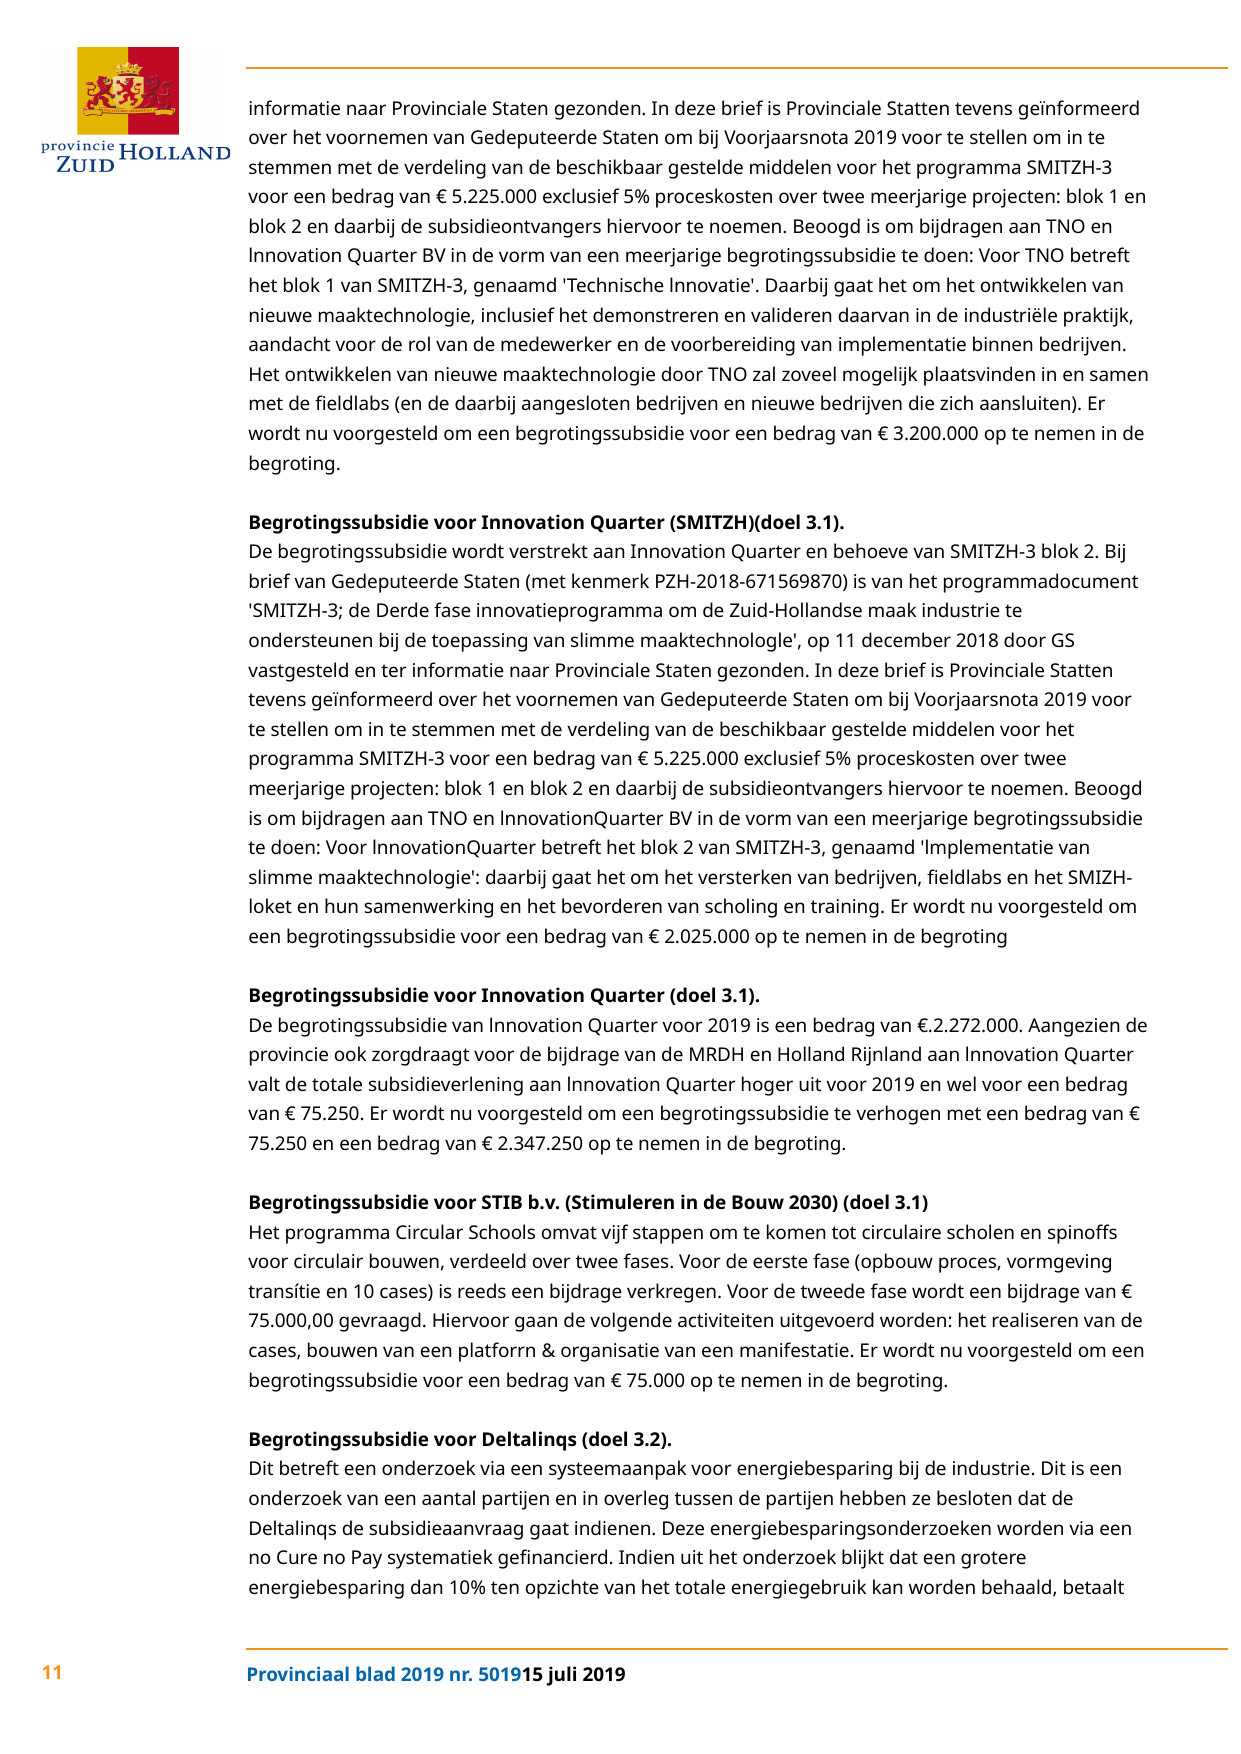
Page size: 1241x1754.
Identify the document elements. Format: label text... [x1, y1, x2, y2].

picture [41, 47, 231, 172]
text Begrotingssubsidie voor Innovation Quarter (doel 3.1). [248, 982, 1152, 1008]
text Begrotingssubsidie voor STIB b.v. (Stimuleren in de Bouw 2030) (doel 3.1) [248, 1189, 1152, 1215]
text Het programma Circular Schools omvat vijf stappen om te komen tot circulaire scholen en spinoffs voor circulair bouwen, verdeeld over twee fases. Voor de eerste fase (opbouw proces, vormgeving transítie en 10 cases) is reeds een bijdrage verkregen. Voor de tweede fase wordt een bijdrage van € 75.000,00 gevraagd. Hiervoor gaan de volgende activiteiten uitgevoerd worden: het realiseren van de cases, bouwen van een platforrn & organisatie van een manifestatie. Er wordt nu voorgesteld om een begrotingssubsidie voor een bedrag van € 75.000 op te nemen in de begroting. [248, 1219, 1152, 1393]
text De begrotingssubsidie wordt verstrekt aan Innovation Quarter en behoeve van SMITZH-3 blok 2. Bij brief van Gedeputeerde Staten (met kenmerk PZH-2018-671569870) is van het programmadocument 'SMITZH-3; de Derde fase innovatieprogramma om de Zuid-Hollandse maak industrie te ondersteunen bij de toepassing van slimme maaktechnologle', op 11 december 2018 door GS vastgesteld en ter informatie naar Provinciale Staten gezonden. In deze brief is Provinciale Statten tevens geïnformeerd over het voornemen van Gedeputeerde Staten om bij Voorjaarsnota 2019 voor te stellen om in te stemmen met de verdeling van de beschikbaar gestelde middelen voor het programma SMITZH-3 voor een bedrag van € 5.225.000 exclusief 5% proceskosten over twee meerjarige projecten: blok 1 en blok 2 en daarbij de subsidieontvangers hiervoor te noemen. Beoogd is om bijdragen aan TNO en lnnovationQuarter BV in de vorm van een meerjarige begrotingssubsidie te doen: Voor lnnovationQuarter betreft het blok 2 van SMITZH-3, genaamd 'lmplementatie van slimme maaktechnologie': daarbij gaat het om het versterken van bedrijven, fieldlabs en het SMIZH-loket en hun samenwerking en het bevorderen van scholing en training. Er wordt nu voorgesteld om een begrotingssubsidie voor een bedrag van € 2.025.000 op te nemen in de begroting [248, 538, 1152, 949]
text De begrotingssubsidie van lnnovation Quarter voor 2019 is een bedrag van €.2.272.000. Aangezien de provincie ook zorgdraagt voor de bijdrage van de MRDH en Holland Rijnland aan lnnovation Quarter valt de totale subsidieverlening aan lnnovation Quarter hoger uit voor 2019 en wel voor een bedrag van € 75.250. Er wordt nu voorgesteld om een begrotingssubsidie te verhogen met een bedrag van € 75.250 en een bedrag van € 2.347.250 op te nemen in de begroting. [248, 1012, 1152, 1156]
text Begrotingssubsidie voor Innovation Quarter (SMITZH)(doel 3.1). [248, 509, 1152, 535]
text informatie naar Provinciale Staten gezonden. In deze brief is Provinciale Statten tevens geïnformeerd over het voornemen van Gedeputeerde Staten om bij Voorjaarsnota 2019 voor te stellen om in te stemmen met de verdeling van de beschikbaar gestelde middelen voor het programma SMITZH-3 voor een bedrag van € 5.225.000 exclusief 5% proceskosten over twee meerjarige projecten: blok 1 en blok 2 en daarbij de subsidieontvangers hiervoor te noemen. Beoogd is om bijdragen aan TNO en lnnovation Quarter BV in de vorm van een meerjarige begrotingssubsidie te doen: Voor TNO betreft het blok 1 van SMITZH-3, genaamd 'Technische lnnovatie'. Daarbij gaat het om het ontwikkelen van nieuwe maaktechnologie, inclusief het demonstreren en valideren daarvan in de industriële praktijk, aandacht voor de rol van de medewerker en de voorbereiding van implementatie binnen bedrijven. Het ontwikkelen van nieuwe maaktechnologie door TNO zal zoveel mogelijk plaatsvinden in en samen met de fieldlabs (en de daarbij aangesloten bedrijven en nieuwe bedrijven die zich aansluiten). Er wordt nu voorgesteld om een begrotingssubsidie voor een bedrag van € 3.200.000 op te nemen in de begroting. [248, 95, 1152, 476]
text Begrotingssubsidie voor Deltalinqs (doel 3.2). [248, 1426, 1152, 1452]
text Dit betreft een onderzoek via een systeemaanpak voor energiebesparing bij de industrie. Dit is een onderzoek van een aantal partijen en in overleg tussen de partijen hebben ze besloten dat de Deltalinqs de subsidieaanvraag gaat indienen. Deze energiebesparingsonderzoeken worden via een no Cure no Pay systematiek gefinancierd. Indien uit het onderzoek blijkt dat een grotere energiebesparing dan 10% ten opzichte van het totale energiegebruik kan worden behaald, betaalt [248, 1456, 1152, 1600]
